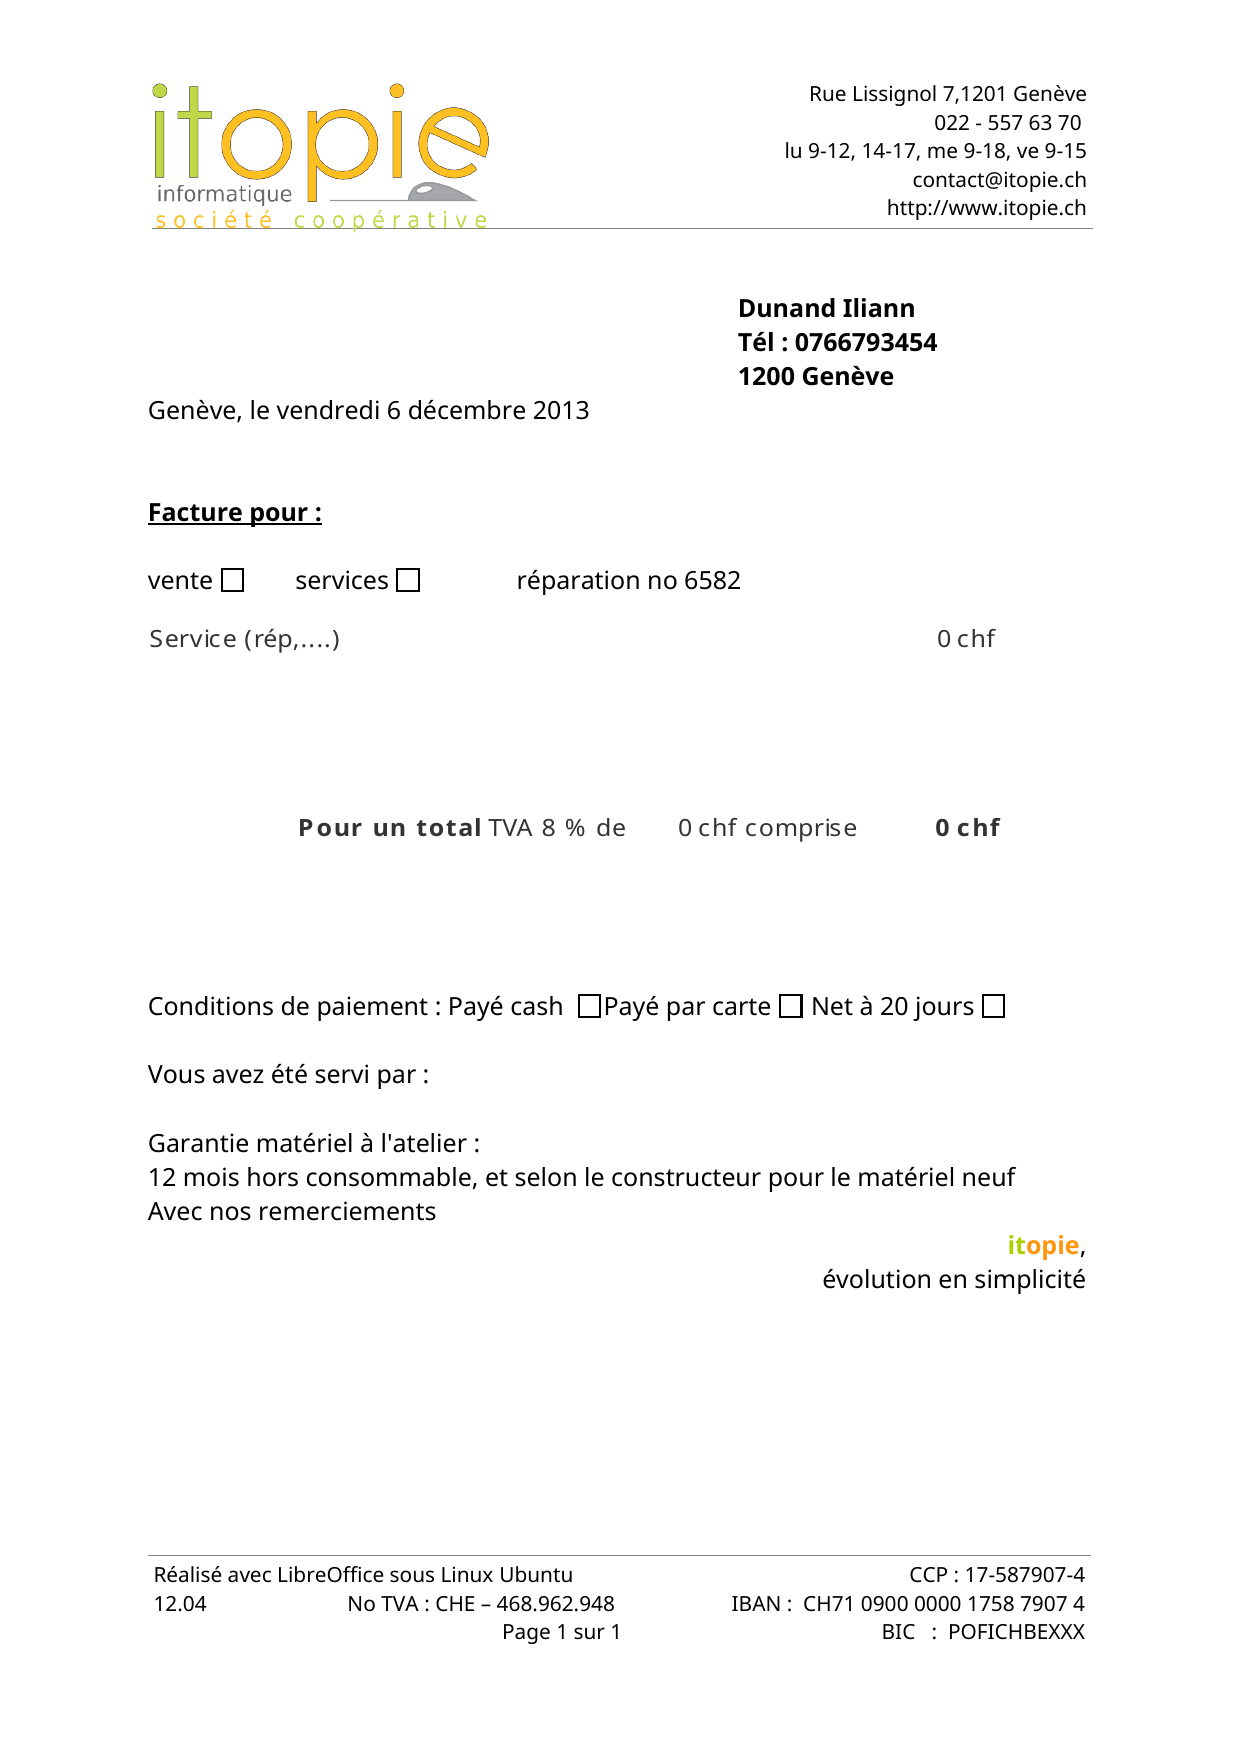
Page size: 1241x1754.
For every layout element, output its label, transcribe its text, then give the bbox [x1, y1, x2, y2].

text Genève, le vendredi 6 décembre 2013 [148, 392, 1093, 427]
text itopie, [148, 1227, 1093, 1262]
text Vous avez été servi par : [148, 1057, 1093, 1091]
text 1200 Genève [148, 358, 1093, 392]
text 12 mois hors consommable, et selon le constructeur pour le matériel neuf [148, 1159, 1093, 1193]
text Facture pour : [148, 495, 1093, 529]
text Conditions de paiement : Payé cash Payé par carte Net à 20 jours [148, 989, 1093, 1023]
text Avec nos remerciements [148, 1193, 1093, 1227]
text Tél : 0766793454 [148, 324, 1093, 358]
text évolution en simplicité [148, 1262, 1093, 1296]
text Dunand Iliann [148, 290, 1093, 324]
text Garantie matériel à l'atelier : [148, 1125, 1093, 1159]
text vente services réparation no 6582 [148, 563, 1093, 597]
picture [138, 72, 500, 244]
